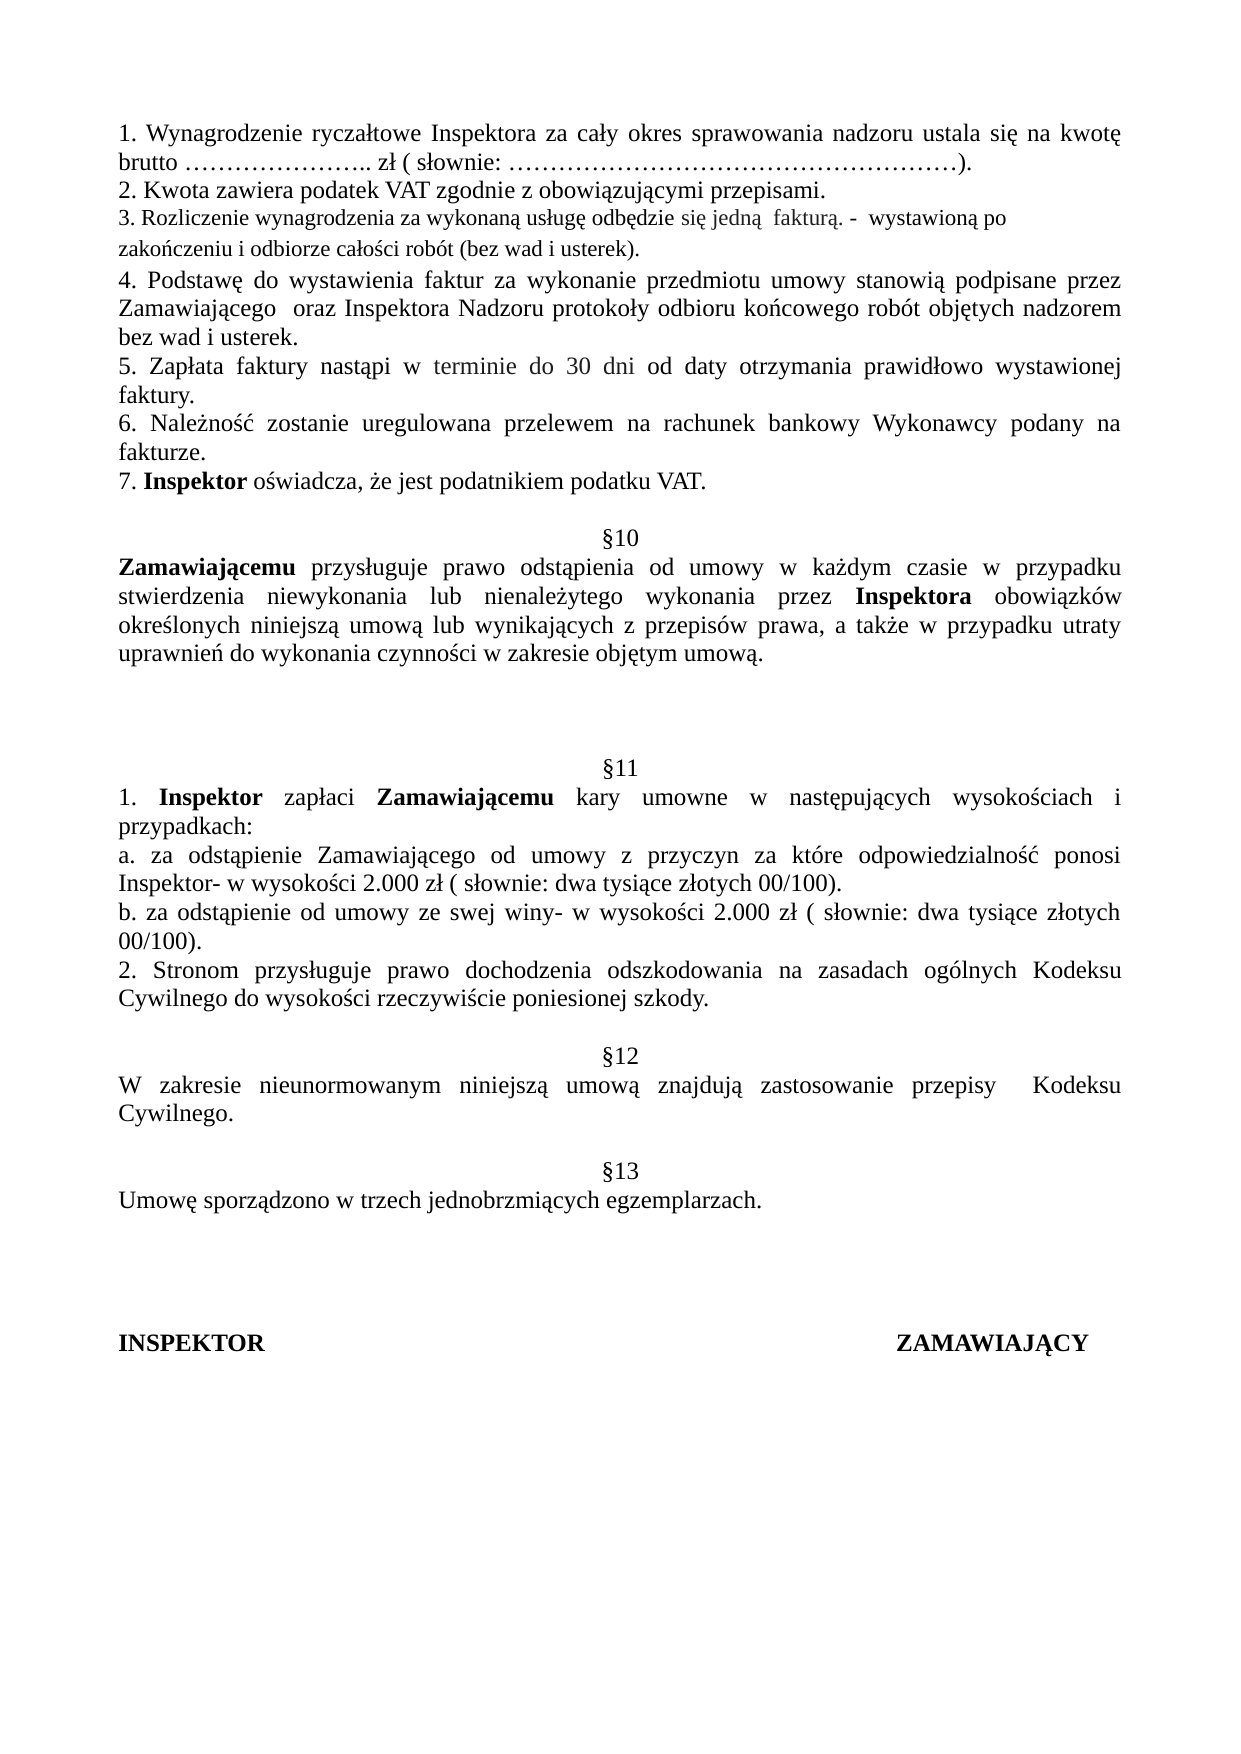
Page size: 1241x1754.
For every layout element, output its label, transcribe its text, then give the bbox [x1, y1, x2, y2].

text 4. Podstawę do wystawienia faktur za wykonanie przedmiotu umowy stanowią podpisane przez Zamawiającego oraz Inspektora Nadzoru protokoły odbioru końcowego robót objętych nadzorem bez wad i usterek. [118, 265, 1122, 351]
text 2. Kwota zawiera podatek VAT zgodnie z obowiązującymi przepisami. [118, 176, 1122, 204]
text Umowę sporządzono w trzech jednobrzmiących egzemplarzach. [118, 1185, 1122, 1213]
text 3. Rozliczenie wynagrodzenia za wykonaną usługę odbędzie się jedną fakturą. - wystawioną po zakończeniu i odbiorze całości robót (bez wad i usterek). [118, 204, 1122, 261]
text Zamawiającemu przysługuje prawo odstąpienia od umowy w każdym czasie w przypadku stwierdzenia niewykonania lub nienależytego wykonania przez Inspektora obowiązków określonych niniejszą umową lub wynikających z przepisów prawa, a także w przypadku utraty uprawnień do wykonania czynności w zakresie objętym umową. [118, 552, 1122, 667]
text 6. Należność zostanie uregulowana przelewem na rachunek bankowy Wykonawcy podany na fakturze. [118, 408, 1122, 466]
text a. za odstąpienie Zamawiającego od umowy z przyczyn za które odpowiedzialność ponosi Inspektor- w wysokości 2.000 zł ( słownie: dwa tysiące złotych 00/100). [118, 840, 1122, 897]
text W zakresie nieunormowanym niniejszą umową znajdują zastosowanie przepisy Kodeksu Cywilnego. [118, 1070, 1122, 1127]
text 2. Stronom przysługuje prawo dochodzenia odszkodowania na zasadach ogólnych Kodeksu Cywilnego do wysokości rzeczywiście poniesionej szkody. [118, 955, 1122, 1012]
text 1. Inspektor zapłaci Zamawiającemu kary umowne w następujących wysokościach i przypadkach: [118, 782, 1122, 840]
text b. za odstąpienie od umowy ze swej winy- w wysokości 2.000 zł ( słownie: dwa tysiące złotych 00/100). [118, 897, 1122, 955]
text §10 [118, 523, 1122, 552]
text INSPEKTOR ZAMAWIAJĄCY [118, 1328, 1122, 1357]
text §12 [118, 1041, 1122, 1070]
text 1. Wynagrodzenie ryczałtowe Inspektora za cały okres sprawowania nadzoru ustala się na kwotę brutto ………………….. zł ( słownie: ………………………………………………). [118, 118, 1122, 176]
text 5. Zapłata faktury nastąpi w terminie do 30 dni od daty otrzymania prawidłowo wystawionej faktury. [118, 351, 1122, 408]
text 7. Inspektor oświadcza, że jest podatnikiem podatku VAT. [118, 466, 1122, 495]
text §11 [118, 753, 1122, 782]
text §13 [118, 1156, 1122, 1185]
